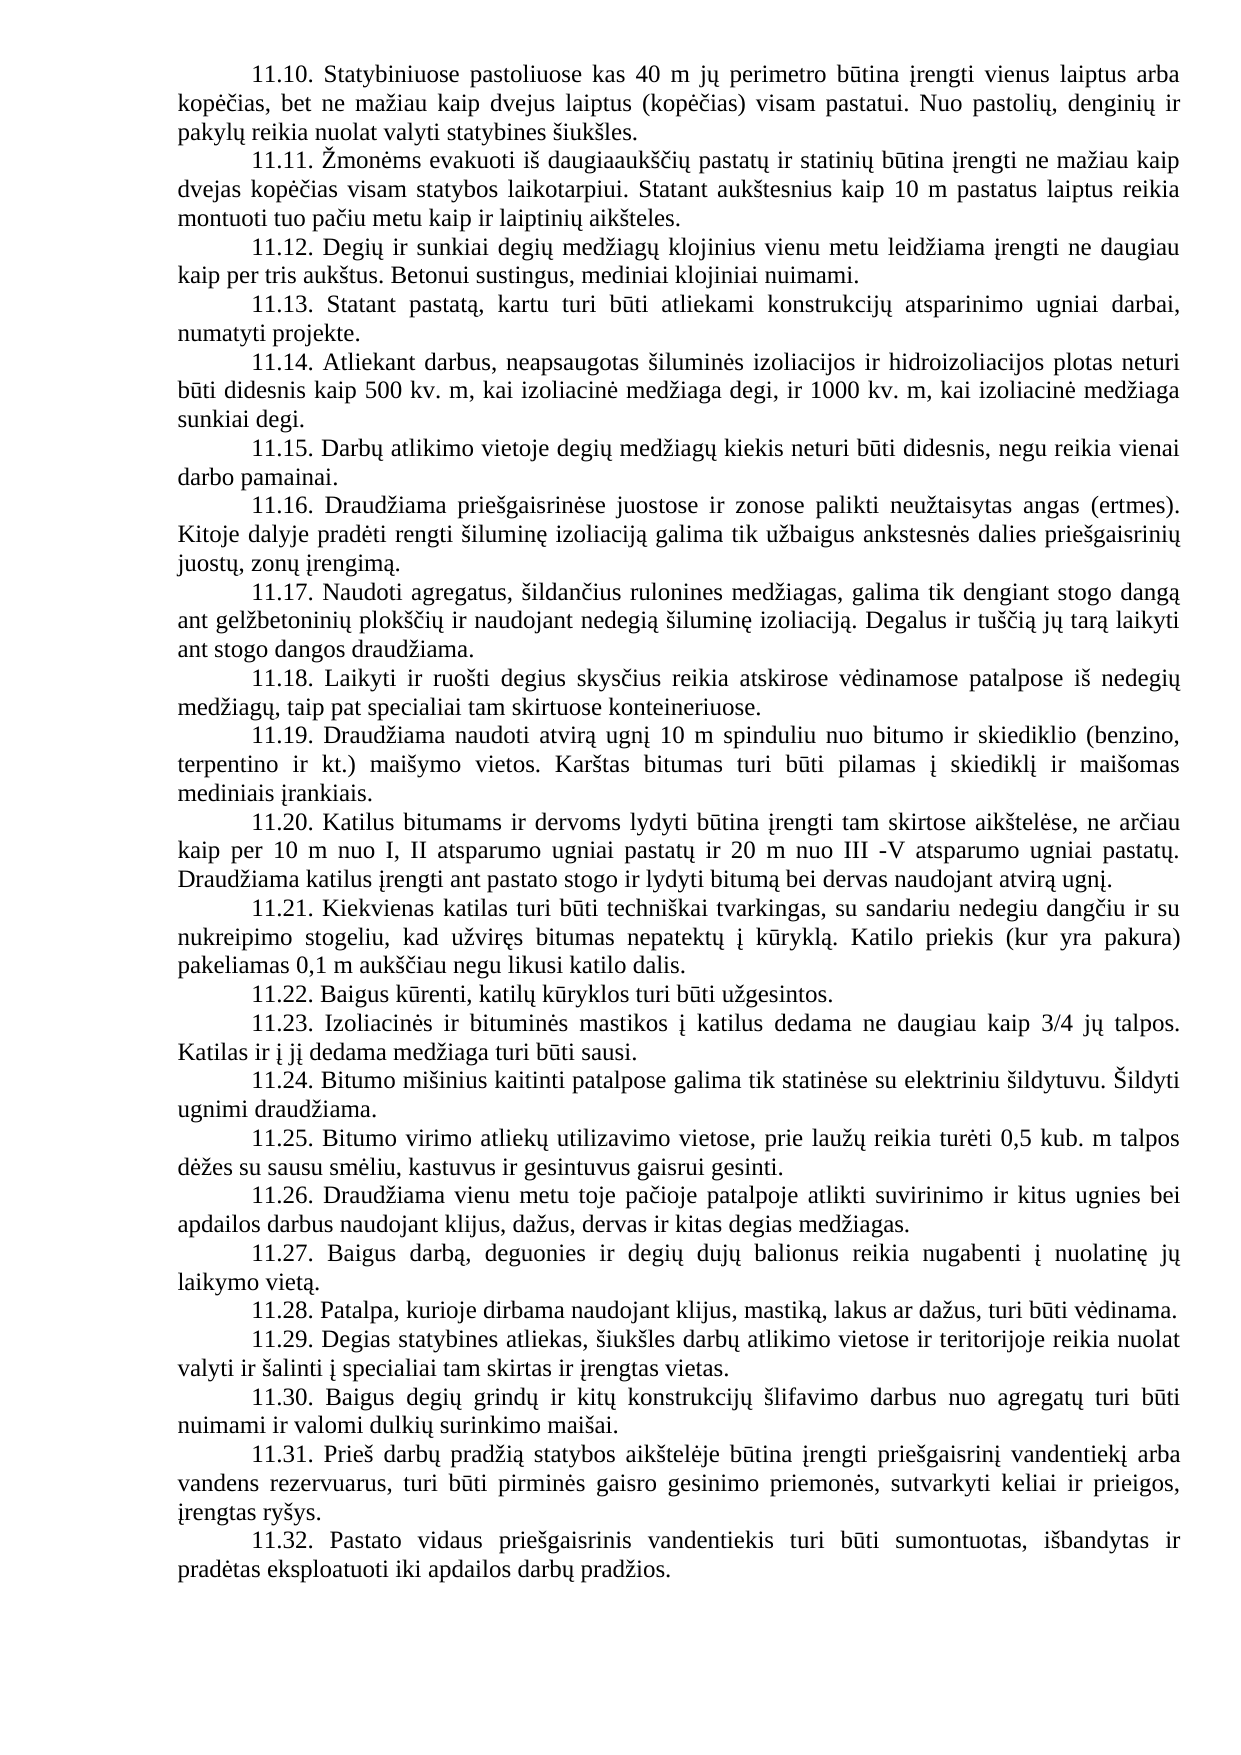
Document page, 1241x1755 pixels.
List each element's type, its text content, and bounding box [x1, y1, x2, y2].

text 11.27. Baigus darbą, deguonies ir degių dujų balionus reikia nugabenti į nuolatinę jų laikymo vietą. [177, 1238, 1181, 1295]
text 11.17. Naudoti agregatus, šildančius rulonines medžiagas, galima tik dengiant stogo dangą ant gelžbetoninių plokščių ir naudojant nedegią šiluminę izoliaciją. Degalus ir tuščią jų tarą laikyti ant stogo dangos draudžiama. [177, 577, 1181, 663]
text 11.12. Degių ir sunkiai degių medžiagų klojinius vienu metu leidžiama įrengti ne daugiau kaip per tris aukštus. Betonui sustingus, mediniai klojiniai nuimami. [177, 232, 1181, 289]
text 11.29. Degias statybines atliekas, šiukšles darbų atlikimo vietose ir teritorijoje reikia nuolat valyti ir šalinti į specialiai tam skirtas ir įrengtas vietas. [177, 1324, 1181, 1382]
text 11.31. Prieš darbų pradžią statybos aikštelėje būtina įrengti priešgaisrinį vandentiekį arba vandens rezervuarus, turi būti pirminės gaisro gesinimo priemonės, sutvarkyti keliai ir prieigos, įrengtas ryšys. [177, 1439, 1181, 1525]
text 11.21. Kiekvienas katilas turi būti techniškai tvarkingas, su sandariu nedegiu dangčiu ir su nukreipimo stogeliu, kad užviręs bitumas nepatektų į kūryklą. Katilo priekis (kur yra pakura) pakeliamas 0,1 m aukščiau negu likusi katilo dalis. [177, 893, 1181, 979]
text 11.16. Draudžiama priešgaisrinėse juostose ir zonose palikti neužtaisytas angas (ertmes). Kitoje dalyje pradėti rengti šiluminę izoliaciją galima tik užbaigus ankstesnės dalies priešgaisrinių juostų, zonų įrengimą. [177, 490, 1181, 577]
text 11.19. Draudžiama naudoti atvirą ugnį 10 m spinduliu nuo bitumo ir skiediklio (benzino, terpentino ir kt.) maišymo vietos. Karštas bitumas turi būti pilamas į skiediklį ir maišomas mediniais įrankiais. [177, 720, 1181, 807]
text 11.10. Statybiniuose pastoliuose kas 40 m jų perimetro būtina įrengti vienus laiptus arba kopėčias, bet ne mažiau kaip dvejus laiptus (kopėčias) visam pastatui. Nuo pastolių, denginių ir pakylų reikia nuolat valyti statybines šiukšles. [177, 59, 1181, 145]
text 11.20. Katilus bitumams ir dervoms lydyti būtina įrengti tam skirtose aikštelėse, ne arčiau kaip per 10 m nuo I, II atsparumo ugniai pastatų ir 20 m nuo III -V atsparumo ugniai pastatų. Draudžiama katilus įrengti ant pastato stogo ir lydyti bitumą bei dervas naudojant atvirą ugnį. [177, 807, 1181, 893]
text 11.22. Baigus kūrenti, katilų kūryklos turi būti užgesintos. [177, 979, 1181, 1008]
text 11.25. Bitumo virimo atliekų utilizavimo vietose, prie laužų reikia turėti 0,5 kub. m talpos dėžes su sausu smėliu, kastuvus ir gesintuvus gaisrui gesinti. [177, 1123, 1181, 1180]
text 11.28. Patalpa, kurioje dirbama naudojant klijus, mastiką, lakus ar dažus, turi būti vėdinama. [177, 1295, 1181, 1324]
text 11.15. Darbų atlikimo vietoje degių medžiagų kiekis neturi būti didesnis, negu reikia vienai darbo pamainai. [177, 433, 1181, 490]
text 11.14. Atliekant darbus, neapsaugotas šiluminės izoliacijos ir hidroizoliacijos plotas neturi būti didesnis kaip 500 kv. m, kai izoliacinė medžiaga degi, ir 1000 kv. m, kai izoliacinė medžiaga sunkiai degi. [177, 347, 1181, 433]
text 11.18. Laikyti ir ruošti degius skysčius reikia atskirose vėdinamose patalpose iš nedegių medžiagų, taip pat specialiai tam skirtuose konteineriuose. [177, 663, 1181, 720]
text 11.11. Žmonėms evakuoti iš daugiaaukščių pastatų ir statinių būtina įrengti ne mažiau kaip dvejas kopėčias visam statybos laikotarpiui. Statant aukštesnius kaip 10 m pastatus laiptus reikia montuoti tuo pačiu metu kaip ir laiptinių aikšteles. [177, 145, 1181, 232]
text 11.32. Pastato vidaus priešgaisrinis vandentiekis turi būti sumontuotas, išbandytas ir pradėtas eksploatuoti iki apdailos darbų pradžios. [177, 1525, 1181, 1583]
text 11.30. Baigus degių grindų ir kitų konstrukcijų šlifavimo darbus nuo agregatų turi būti nuimami ir valomi dulkių surinkimo maišai. [177, 1382, 1181, 1439]
text 11.24. Bitumo mišinius kaitinti patalpose galima tik statinėse su elektriniu šildytuvu. Šildyti ugnimi draudžiama. [177, 1065, 1181, 1123]
text 11.13. Statant pastatą, kartu turi būti atliekami konstrukcijų atsparinimo ugniai darbai, numatyti projekte. [177, 289, 1181, 347]
text 11.23. Izoliacinės ir bituminės mastikos į katilus dedama ne daugiau kaip 3/4 jų talpos. Katilas ir į jį dedama medžiaga turi būti sausi. [177, 1008, 1181, 1065]
text 11.26. Draudžiama vienu metu toje pačioje patalpoje atlikti suvirinimo ir kitus ugnies bei apdailos darbus naudojant klijus, dažus, dervas ir kitas degias medžiagas. [177, 1180, 1181, 1238]
